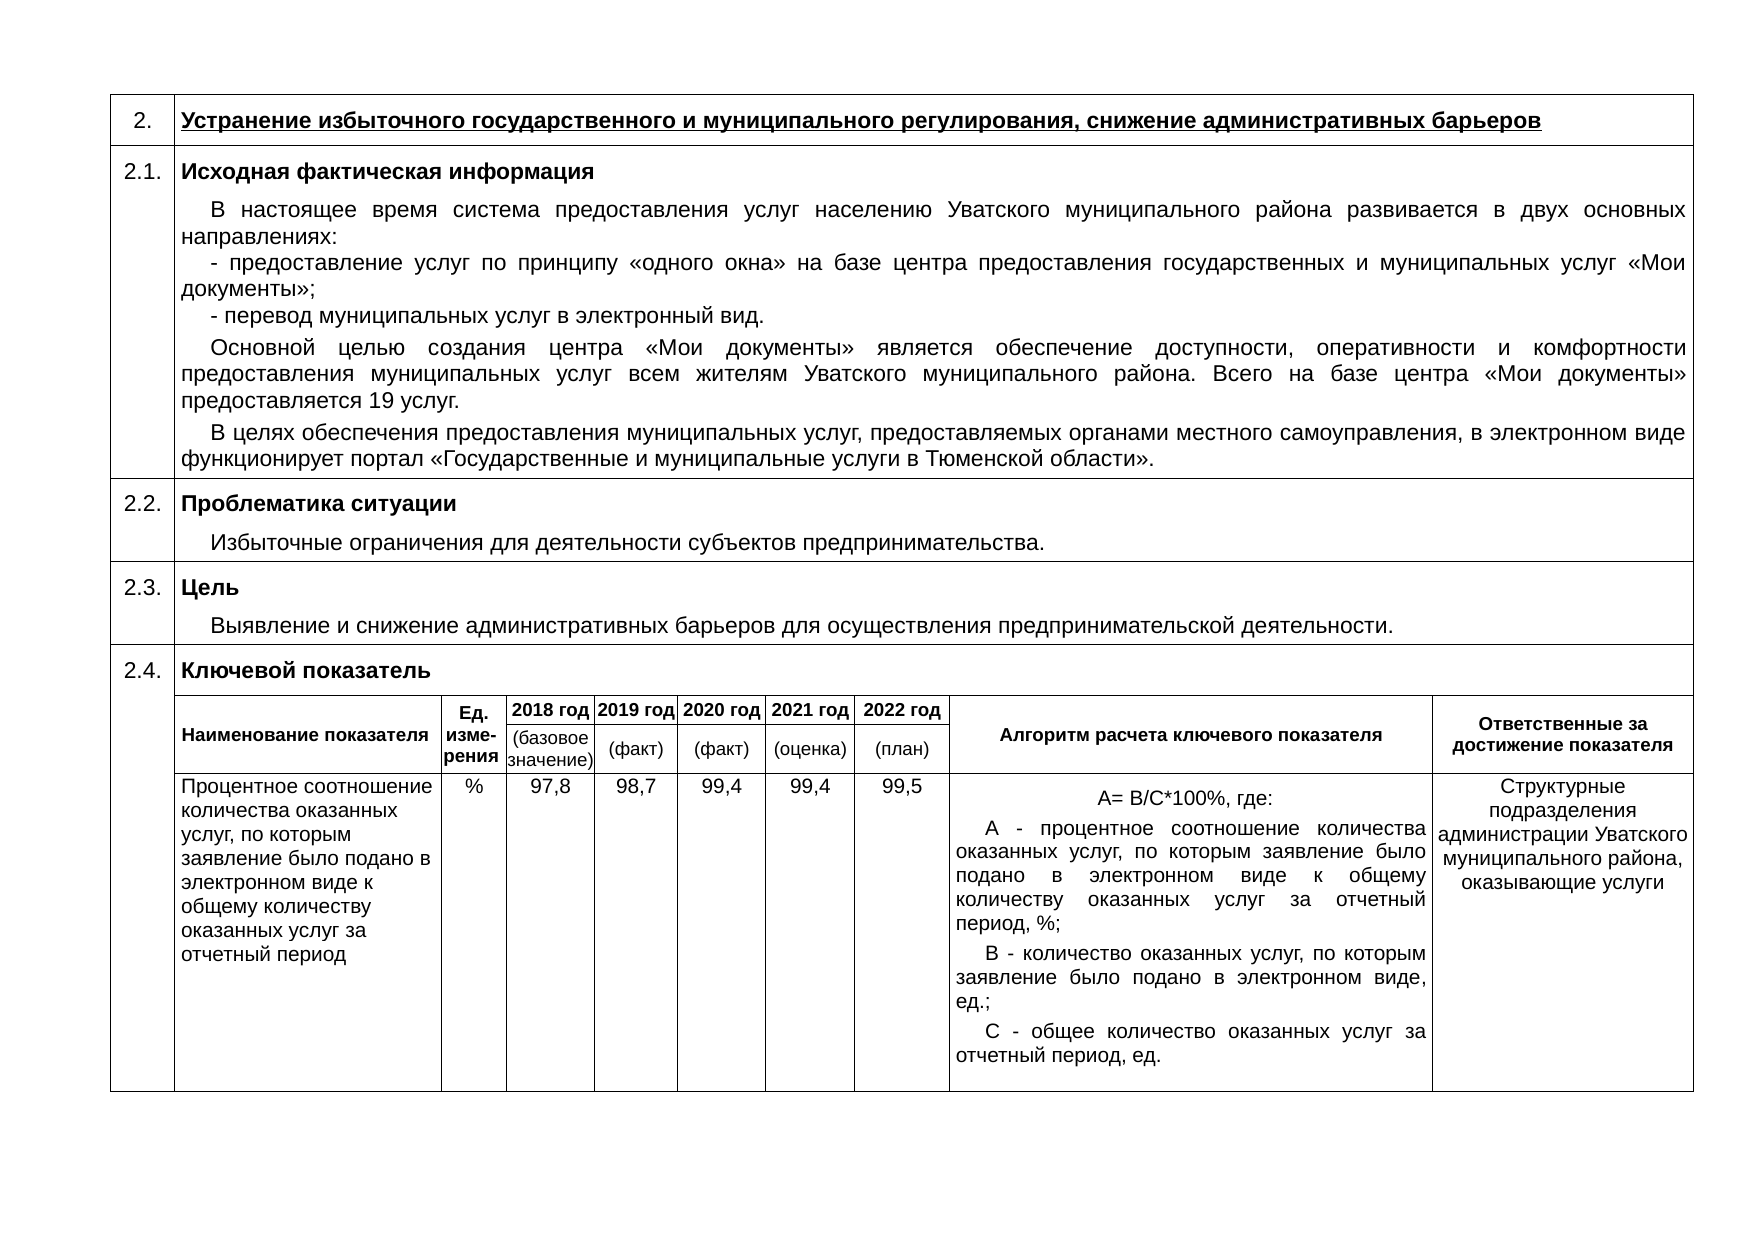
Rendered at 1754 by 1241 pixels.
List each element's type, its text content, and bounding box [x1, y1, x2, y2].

table_cell Структурные подразделения администрации Уватского муниципального района, оказывающие услуги [1433, 774, 1693, 1091]
table_cell 99,5 [855, 774, 949, 1091]
table_cell 2021 год [766, 696, 854, 723]
table_cell 2.1. [111, 146, 174, 478]
table_cell Наименование показателя [175, 696, 441, 773]
table_cell Цель Выявление и снижение административных барьеров для осуществления предпринимательской деятельности. [175, 562, 1693, 644]
table_cell 2022 год [855, 696, 949, 723]
table_cell 98,7 [595, 774, 677, 1091]
table_cell 2019 год [595, 696, 677, 723]
table_cell 2.3. [111, 562, 174, 644]
table_cell 2.2. [111, 479, 174, 561]
table_cell 2018 год [507, 696, 594, 723]
table_cell Исходная фактическая информация В настоящее время система предоставления услуг населению Уватского муниципального района развивается в двух основных направлениях: - предоставление услуг по принципу «одного окна» на базе центра предоставления государственных и муниципальных услуг «Мои документы»; - перевод муниципальных услуг в электронный вид. Основной целью создания центра «Мои документы» является обеспечение доступности, оперативности и комфортности предоставления муниципальных услуг всем жителям Уватского муниципального района. Всего на базе центра «Мои документы» предоставляется 19 услуг. В целях обеспечения предоставления муниципальных услуг, предоставляемых органами местного самоуправления, в электронном виде функционирует портал «Государственные и муниципальные услуги в Тюменской области». [175, 146, 1693, 478]
table_cell 99,4 [766, 774, 854, 1091]
table_cell Ключевой показатель [175, 645, 1693, 695]
table_cell Процентное соотношение количества оказанных услуг, по которым заявление было подано в электронном виде к общему количеству оказанных услуг за отчетный период [175, 774, 441, 1091]
table_cell 2.4. [111, 645, 174, 1091]
table_cell Проблематика ситуации Избыточные ограничения для деятельности субъектов предпринимательства. [175, 479, 1693, 561]
table_header Устранение избыточного государственного и муниципального регулирования, снижение административных барьеров [175, 95, 1693, 145]
table_cell 97,8 [507, 774, 594, 1091]
table_cell А= В/С*100%, где: А - процентное соотношение количества оказанных услуг, по которым заявление было подано в электронном виде к общему количеству оказанных услуг за отчетный период, %; В - количество оказанных услуг, по которым заявление было подано в электронном виде, ед.; С - общее количество оказанных услуг за отчетный период, ед. [950, 774, 1432, 1091]
table_cell Ед. изме-рения [442, 696, 506, 773]
table_cell (базовое значение) [507, 725, 594, 773]
table_cell (план) [855, 725, 949, 773]
table_cell (факт) [595, 725, 677, 773]
table_cell 2020 год [678, 696, 765, 723]
table_cell Ответственные за достижение показателя [1433, 696, 1693, 773]
table_cell % [442, 774, 506, 1091]
table_cell (оценка) [766, 725, 854, 773]
table_cell 99,4 [678, 774, 765, 1091]
table_cell Алгоритм расчета ключевого показателя [950, 696, 1432, 773]
table_cell (факт) [678, 725, 765, 773]
table_header 2. [111, 95, 174, 145]
